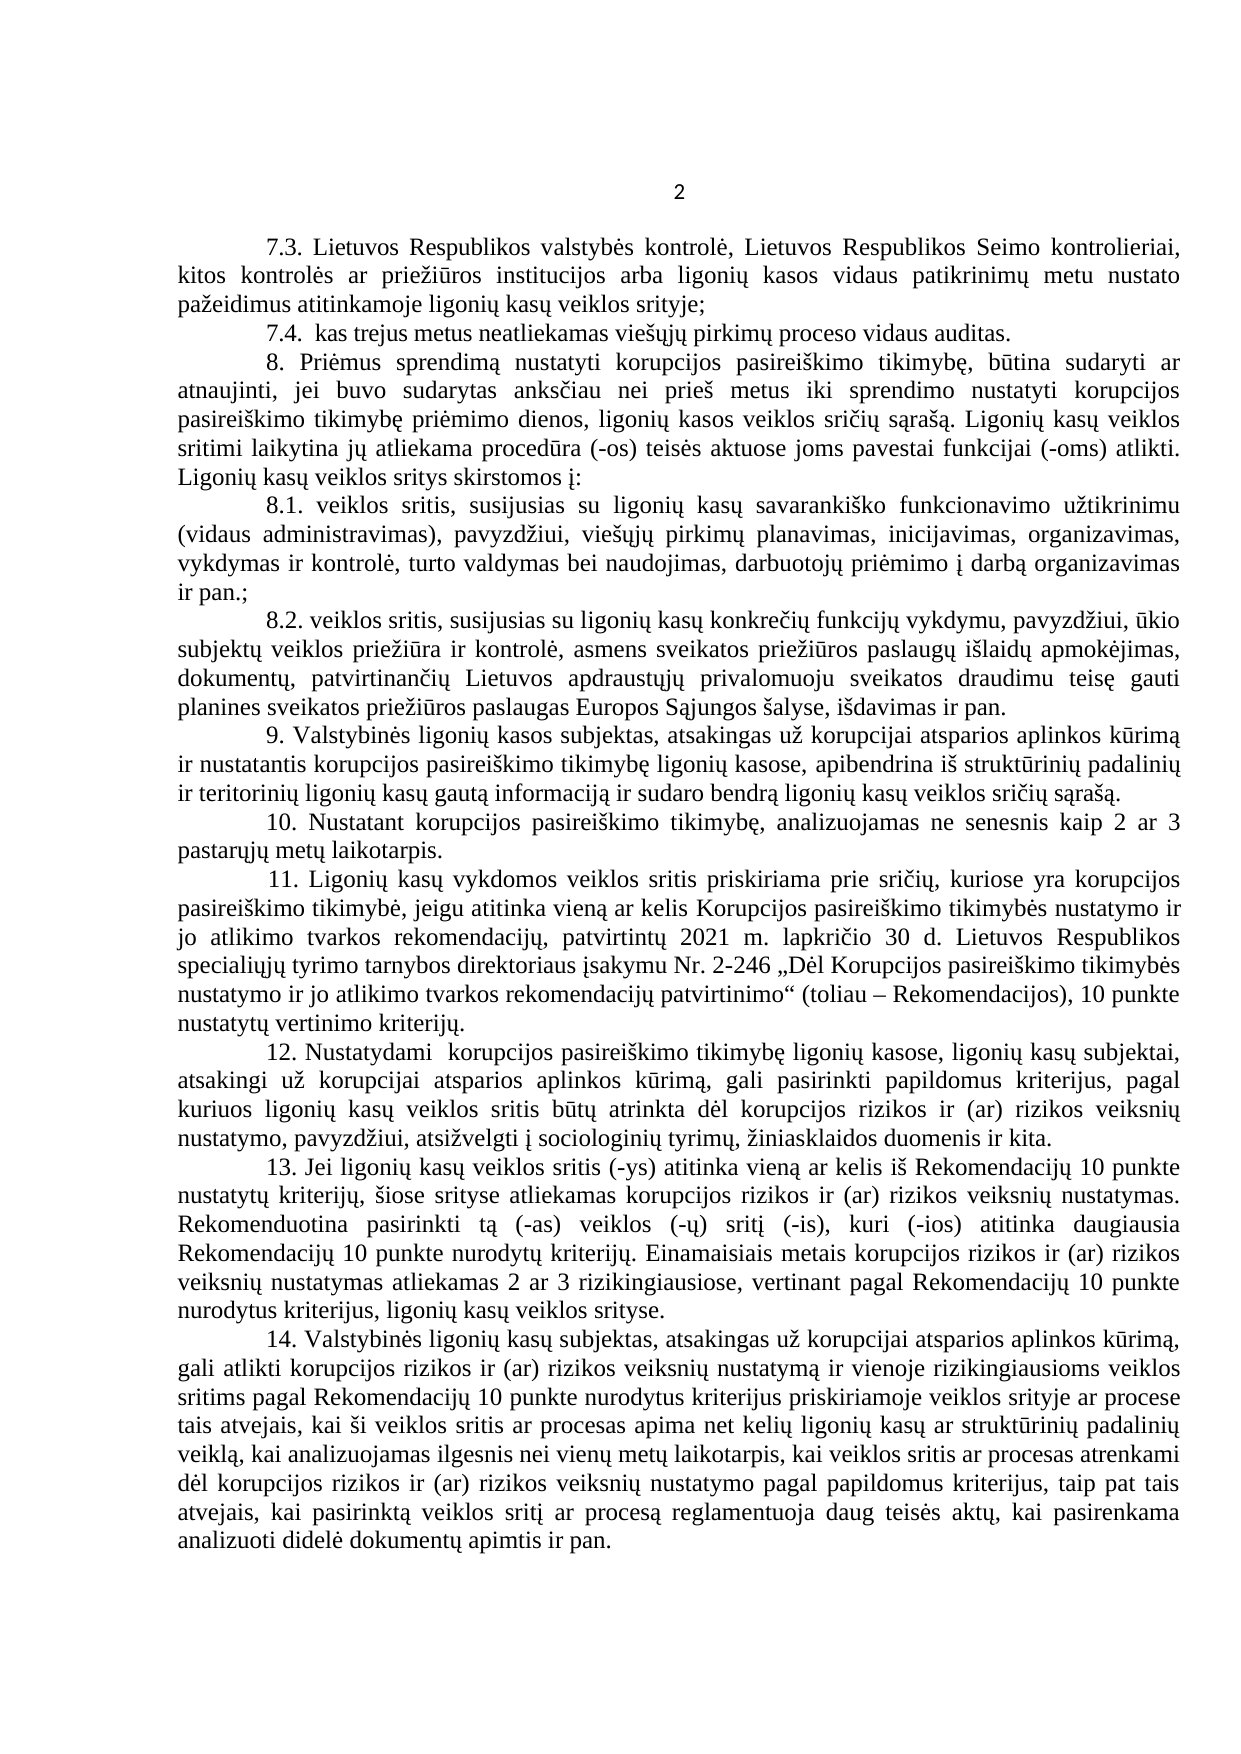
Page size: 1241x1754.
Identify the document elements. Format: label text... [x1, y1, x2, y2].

text 11. Ligonių kasų vykdomos veiklos sritis priskiriama prie sričių, kuriose yra korupcijos pasireiškimo tikimybė, jeigu atitinka vieną ar kelis Korupcijos pasireiškimo tikimybės nustatymo ir jo atlikimo tvarkos rekomendacijų, patvirtintų 2021 m. lapkričio 30 d. Lietuvos Respublikos specialiųjų tyrimo tarnybos direktoriaus įsakymu Nr. 2-246 „Dėl Korupcijos pasireiškimo tikimybės nustatymo ir jo atlikimo tvarkos rekomendacijų patvirtinimo“ (toliau – Rekomendacijos), 10 punkte nustatytų vertinimo kriterijų. [177, 864, 1181, 1037]
text 10. Nustatant korupcijos pasireiškimo tikimybę, analizuojamas ne senesnis kaip 2 ar 3 pastarųjų metų laikotarpis. [177, 807, 1181, 864]
text 8.1. veiklos sritis, susijusias su ligonių kasų savarankiško funkcionavimo užtikrinimu (vidaus administravimas), pavyzdžiui, viešųjų pirkimų planavimas, inicijavimas, organizavimas, vykdymas ir kontrolė, turto valdymas bei naudojimas, darbuotojų priėmimo į darbą organizavimas ir pan.; [177, 490, 1181, 605]
text 13. Jei ligonių kasų veiklos sritis (-ys) atitinka vieną ar kelis iš Rekomendacijų 10 punkte nustatytų kriterijų, šiose srityse atliekamas korupcijos rizikos ir (ar) rizikos veiksnių nustatymas. Rekomenduotina pasirinkti tą (-as) veiklos (-ų) sritį (-is), kuri (-ios) atitinka daugiausia Rekomendacijų 10 punkte nurodytų kriterijų. Einamaisiais metais korupcijos rizikos ir (ar) rizikos veiksnių nustatymas atliekamas 2 ar 3 rizikingiausiose, vertinant pagal Rekomendacijų 10 punkte nurodytus kriterijus, ligonių kasų veiklos srityse. [177, 1152, 1181, 1324]
text 12. Nustatydami korupcijos pasireiškimo tikimybę ligonių kasose, ligonių kasų subjektai, atsakingi už korupcijai atsparios aplinkos kūrimą, gali pasirinkti papildomus kriterijus, pagal kuriuos ligonių kasų veiklos sritis būtų atrinkta dėl korupcijos rizikos ir (ar) rizikos veiksnių nustatymo, pavyzdžiui, atsižvelgti į sociologinių tyrimų, žiniasklaidos duomenis ir kita. [177, 1037, 1181, 1152]
text 8. Priėmus sprendimą nustatyti korupcijos pasireiškimo tikimybę, būtina sudaryti ar atnaujinti, jei buvo sudarytas anksčiau nei prieš metus iki sprendimo nustatyti korupcijos pasireiškimo tikimybę priėmimo dienos, ligonių kasos veiklos sričių sąrašą. Ligonių kasų veiklos sritimi laikytina jų atliekama procedūra (-os) teisės aktuose joms pavestai funkcijai (-oms) atlikti. Ligonių kasų veiklos sritys skirstomos į: [177, 347, 1181, 490]
text 7.3. Lietuvos Respublikos valstybės kontrolė, Lietuvos Respublikos Seimo kontrolieriai, kitos kontrolės ar priežiūros institucijos arba ligonių kasos vidaus patikrinimų metu nustato pažeidimus atitinkamoje ligonių kasų veiklos srityje; [177, 232, 1181, 318]
text 8.2. veiklos sritis, susijusias su ligonių kasų konkrečių funkcijų vykdymu, pavyzdžiui, ūkio subjektų veiklos priežiūra ir kontrolė, asmens sveikatos priežiūros paslaugų išlaidų apmokėjimas, dokumentų, patvirtinančių Lietuvos apdraustųjų privalomuoju sveikatos draudimu teisę gauti planines sveikatos priežiūros paslaugas Europos Sąjungos šalyse, išdavimas ir pan. [177, 605, 1181, 720]
text 9. Valstybinės ligonių kasos subjektas, atsakingas už korupcijai atsparios aplinkos kūrimą ir nustatantis korupcijos pasireiškimo tikimybę ligonių kasose, apibendrina iš struktūrinių padalinių ir teritorinių ligonių kasų gautą informaciją ir sudaro bendrą ligonių kasų veiklos sričių sąrašą. [177, 720, 1181, 807]
text 14. Valstybinės ligonių kasų subjektas, atsakingas už korupcijai atsparios aplinkos kūrimą, gali atlikti korupcijos rizikos ir (ar) rizikos veiksnių nustatymą ir vienoje rizikingiausioms veiklos sritims pagal Rekomendacijų 10 punkte nurodytus kriterijus priskiriamoje veiklos srityje ar procese tais atvejais, kai ši veiklos sritis ar procesas apima net kelių ligonių kasų ar struktūrinių padalinių veiklą, kai analizuojamas ilgesnis nei vienų metų laikotarpis, kai veiklos sritis ar procesas atrenkami dėl korupcijos rizikos ir (ar) rizikos veiksnių nustatymo pagal papildomus kriterijus, taip pat tais atvejais, kai pasirinktą veiklos sritį ar procesą reglamentuoja daug teisės aktų, kai pasirenkama analizuoti didelė dokumentų apimtis ir pan. [177, 1324, 1181, 1554]
text 7.4. kas trejus metus neatliekamas viešųjų pirkimų proceso vidaus auditas. [177, 318, 1181, 347]
